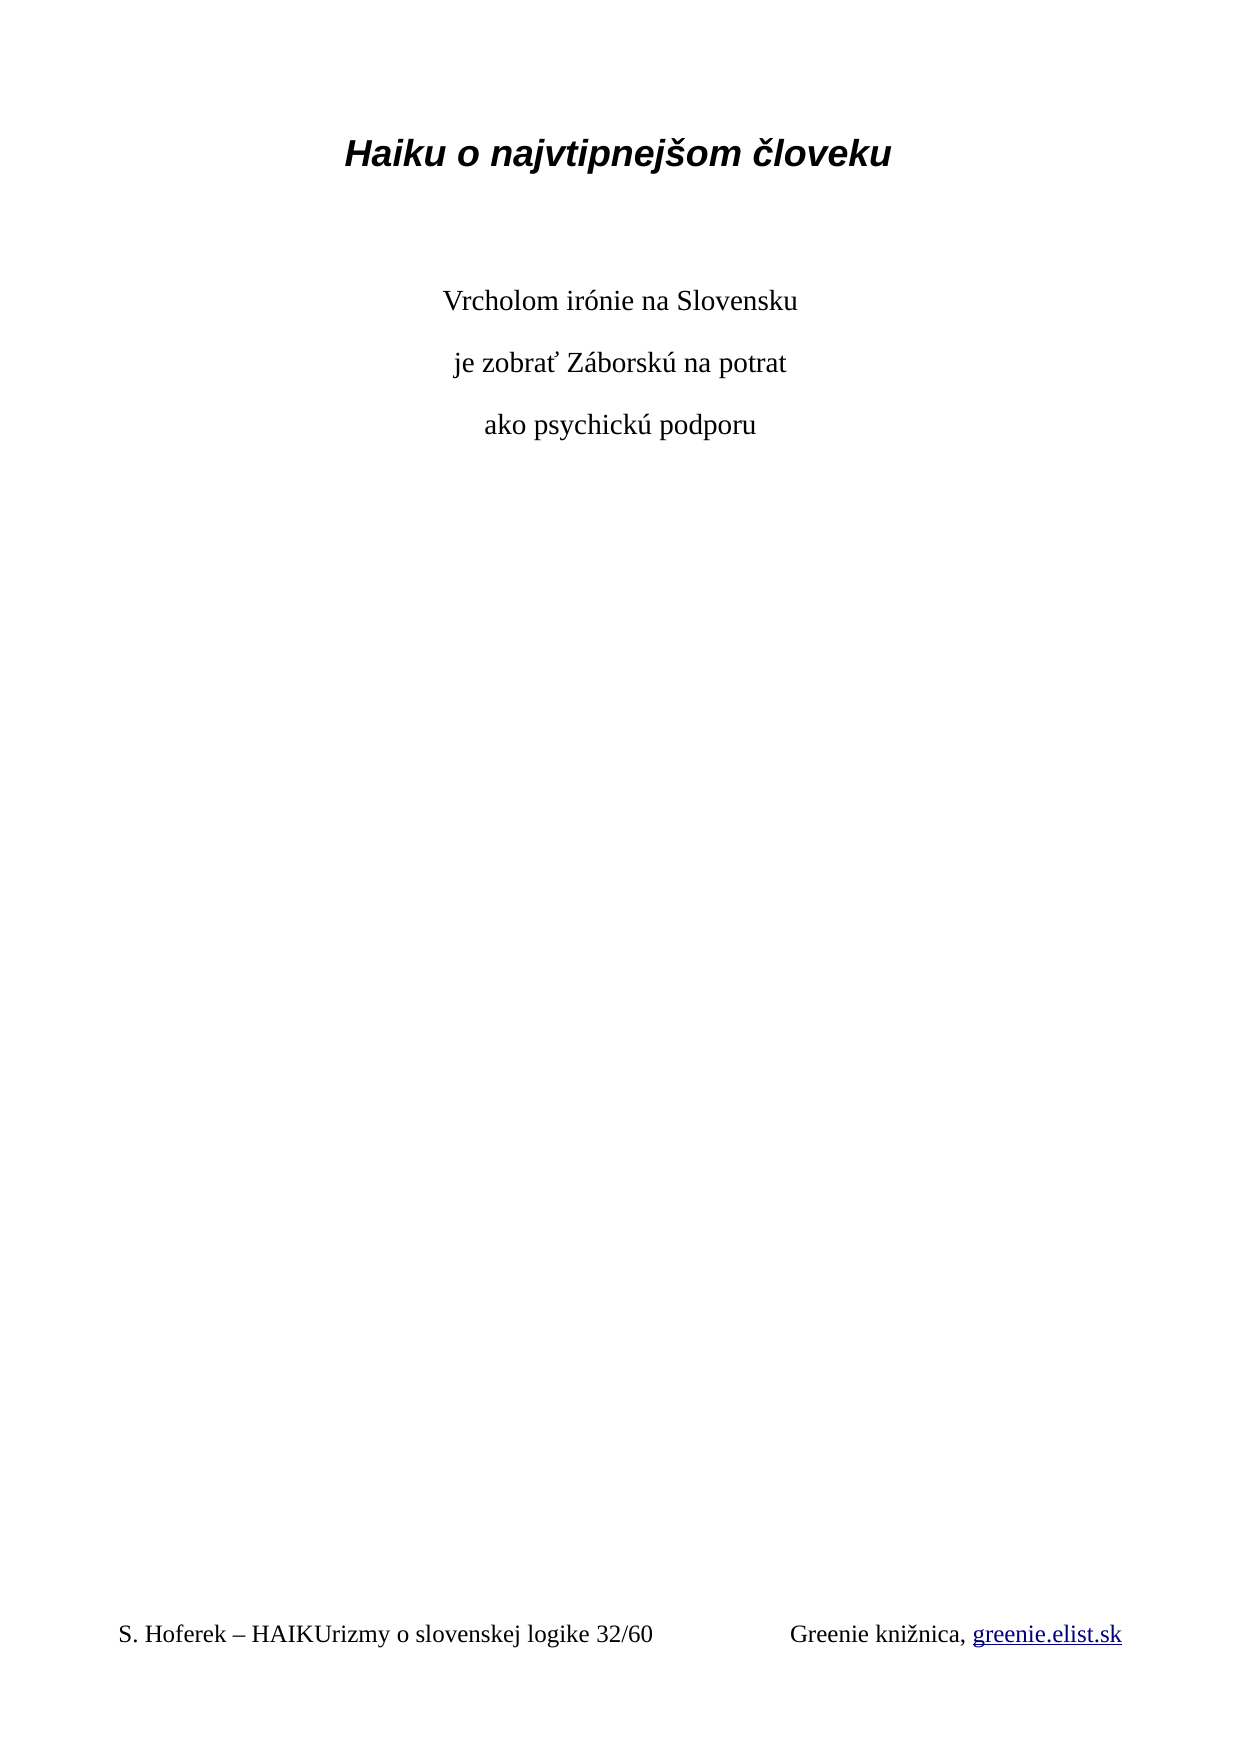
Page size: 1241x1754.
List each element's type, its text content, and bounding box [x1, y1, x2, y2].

text ako psychickú podporu [106, 407, 1134, 440]
text je zobrať Záborskú na potrat [106, 345, 1134, 378]
text Vrcholom irónie na Slovensku [106, 283, 1134, 316]
subtitle Haiku o najvtipnejšom človeku [106, 131, 1134, 174]
